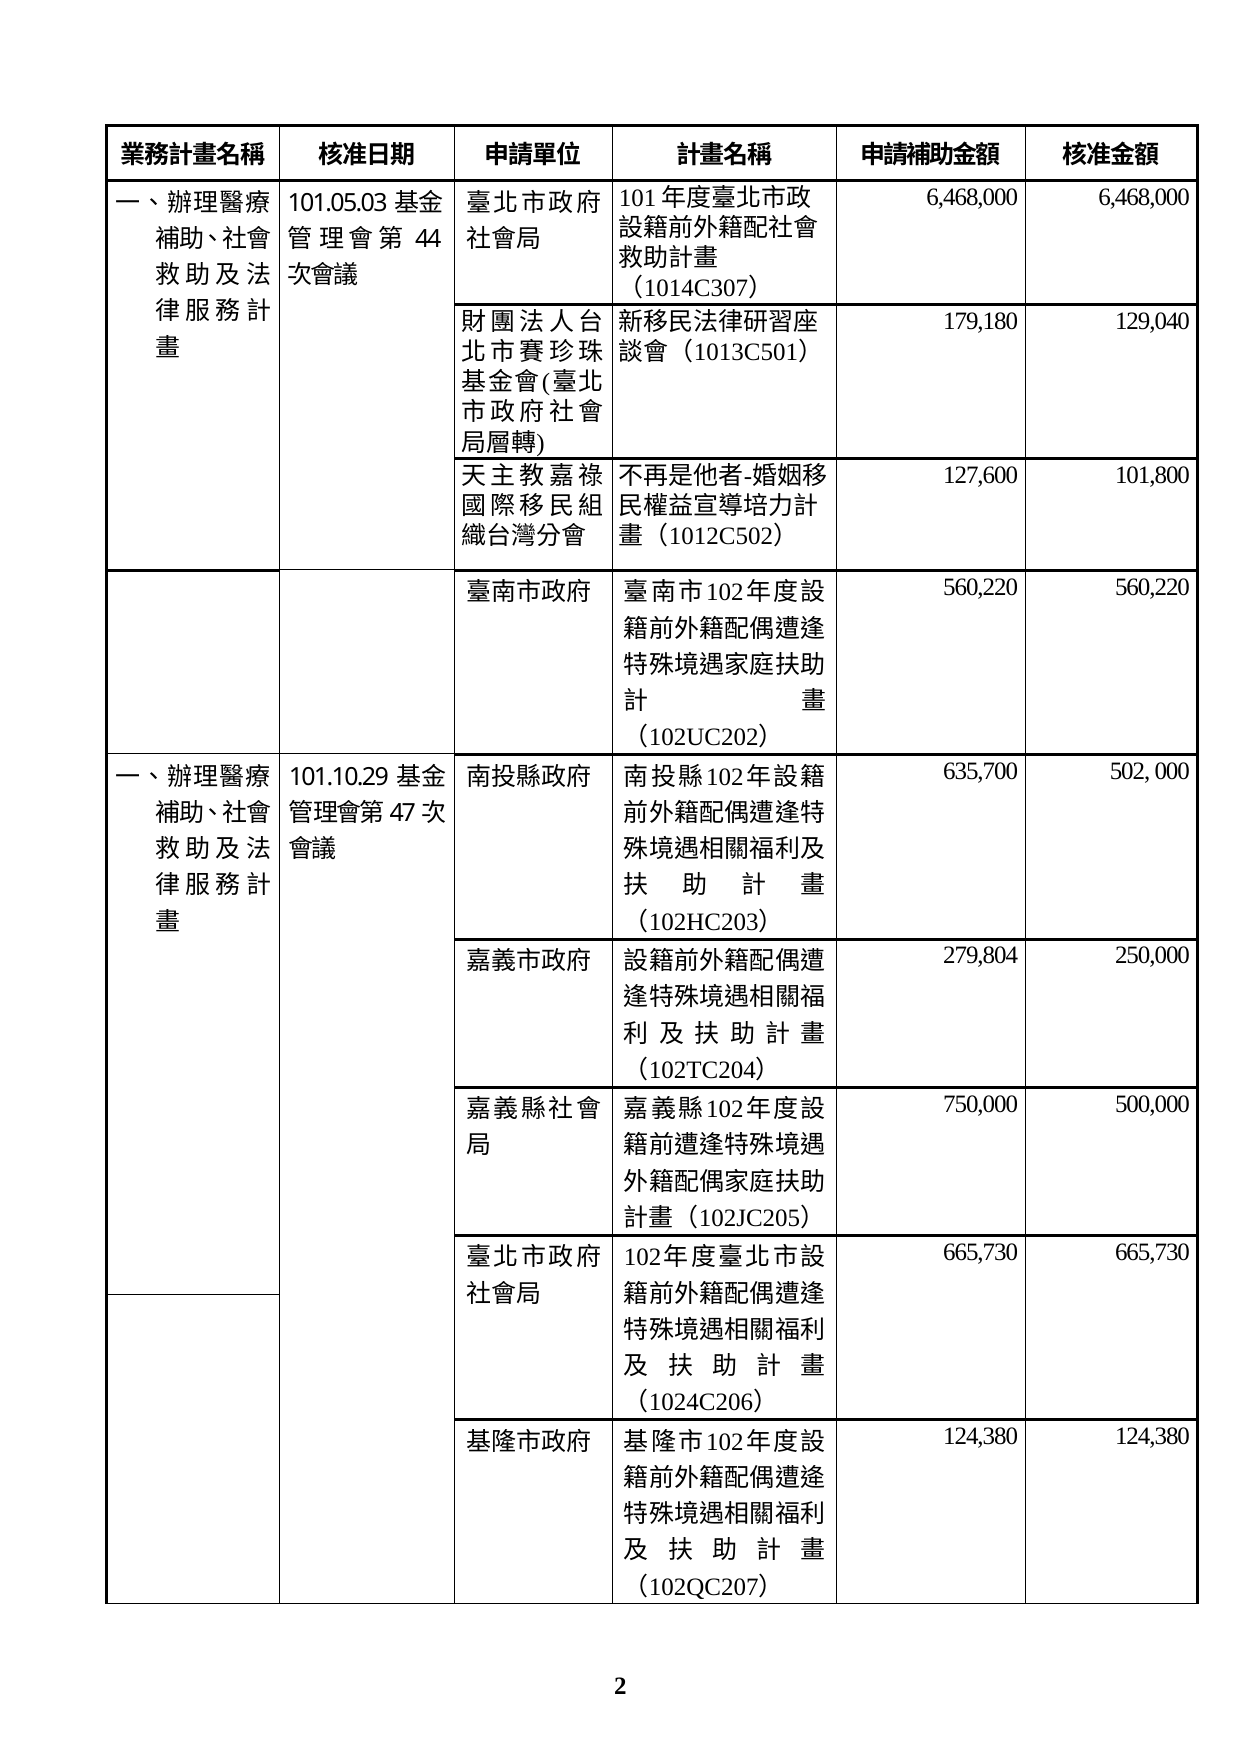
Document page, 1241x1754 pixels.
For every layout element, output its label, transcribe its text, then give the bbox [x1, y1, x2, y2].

table_cell 天主教嘉祿國際移民組織台灣分會 [455, 460, 612, 569]
table_cell 665,730 [1026, 1237, 1196, 1418]
table_cell 財團法人台北市賽珍珠基金會(臺北市政府社會局層轉) [455, 306, 612, 457]
table_cell 500,000 [1026, 1089, 1196, 1234]
table_cell 635,700 [837, 756, 1025, 937]
table_cell 臺北市政府社會局 [455, 1237, 612, 1418]
table_header 業務計畫名稱 [108, 127, 279, 179]
table_cell 101.10.29基金管理會第47次會議 [280, 754, 454, 1602]
table_cell 一、辦理醫療補助、社會救助及法律服務計畫 [108, 182, 279, 569]
table_cell 101年度臺北市政設籍前外籍配社會救助計畫（1014C307） [613, 182, 836, 303]
table_cell 502, 000 [1026, 756, 1196, 937]
table_header 核准金額 [1026, 127, 1196, 179]
table_cell 101.05.03基金管理會第44次會議 [280, 182, 454, 569]
table_cell 嘉義縣社會局 [455, 1089, 612, 1234]
table_cell 102年度臺北市設籍前外籍配偶遭逢特殊境遇相關福利及扶助計畫（1024C206） [613, 1237, 836, 1418]
table_cell 129,040 [1026, 306, 1196, 457]
table_cell 560,220 [1026, 572, 1196, 753]
table_header 計畫名稱 [613, 127, 836, 179]
table_cell 6,468,000 [1026, 182, 1196, 303]
table_cell 嘉義市政府 [455, 941, 612, 1086]
table_cell 一、辦理醫療補助、社會救助及法律服務計畫 [108, 754, 279, 1294]
table_cell 嘉義縣102年度設籍前遭逢特殊境遇外籍配偶家庭扶助計畫（102JC205） [613, 1089, 836, 1234]
table_cell 127,600 [837, 460, 1025, 569]
table_cell 基隆市政府 [455, 1421, 612, 1602]
table_cell 250,000 [1026, 941, 1196, 1086]
table_cell 750,000 [837, 1089, 1025, 1234]
table_cell 6,468,000 [837, 182, 1025, 303]
table_cell 124,380 [837, 1421, 1025, 1602]
table_header 申請單位 [455, 127, 612, 179]
table_cell 基隆市102年度設籍前外籍配偶遭逄特殊境遇相關福利及扶助計畫（102QC207） [613, 1421, 836, 1602]
table_cell [108, 572, 279, 753]
table_cell 南投縣政府 [455, 756, 612, 937]
table_header 核准日期 [280, 127, 454, 179]
table_cell 臺南市102年度設籍前外籍配偶遭逢特殊境遇家庭扶助計畫（102UC202） [613, 572, 836, 753]
table_cell [108, 1295, 279, 1602]
table_cell 560,220 [837, 572, 1025, 753]
table_header 申請補助金額 [837, 127, 1025, 179]
table_cell 101,800 [1026, 460, 1196, 569]
table_cell 665,730 [837, 1237, 1025, 1418]
table_cell 279,804 [837, 941, 1025, 1086]
table_cell [280, 570, 454, 753]
table_cell 南投縣102年設籍前外籍配偶遭逢特殊境遇相關福利及扶助計畫（102HC203） [613, 756, 836, 937]
table_cell 臺北市政府社會局 [455, 182, 612, 303]
table_cell 臺南市政府 [455, 572, 612, 753]
table_cell 設籍前外籍配偶遭逢特殊境遇相關福利及扶助計畫（102TC204） [613, 941, 836, 1086]
table_cell 新移民法律研習座談會（1013C501） [613, 306, 836, 457]
table_cell 不再是他者-婚姻移民權益宣導培力計畫（1012C502） [613, 460, 836, 569]
table_cell 179,180 [837, 306, 1025, 457]
table_cell 124,380 [1026, 1421, 1196, 1602]
